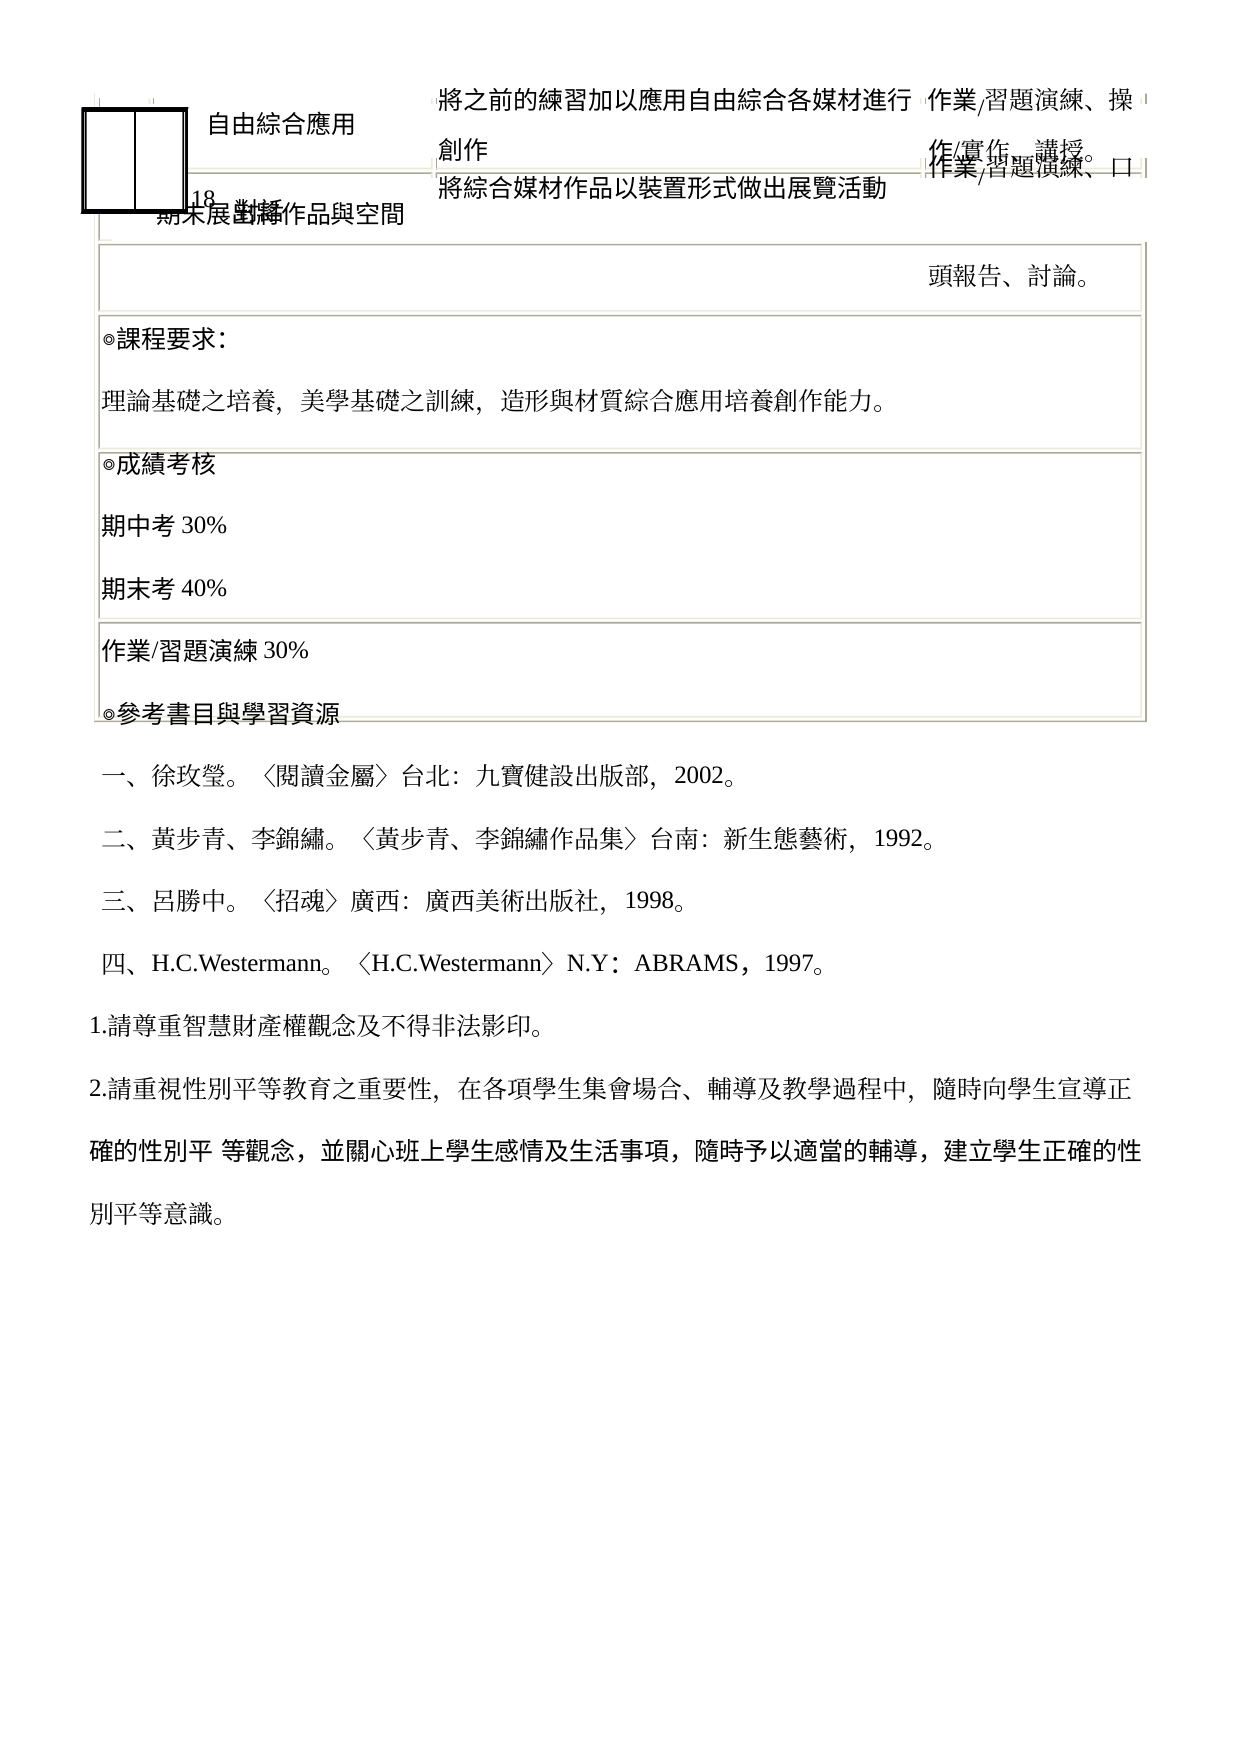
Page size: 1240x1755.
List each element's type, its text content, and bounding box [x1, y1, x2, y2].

text 創作 作/實作、講授。 [188, 148, 441, 158]
text 17 自由綜合應用 將之前的練習加以應用自由綜合各媒材進行 作業/習題演練、操 [112, 104, 1177, 148]
text 創作 作/實作、講授。 [1001, 148, 1049, 158]
text 創作 作/實作、講授。 [479, 148, 932, 158]
text 創作 作/實作、講授。 [944, 148, 990, 158]
text 創作 作/實作、講授。 [1065, 148, 1177, 158]
text 18 對話 將綜合媒材作品以裝置形式做出展覽活動 作業/習題演練、口 [112, 178, 1177, 231]
text 創作 作/實作、講授。 [112, 231, 1177, 242]
